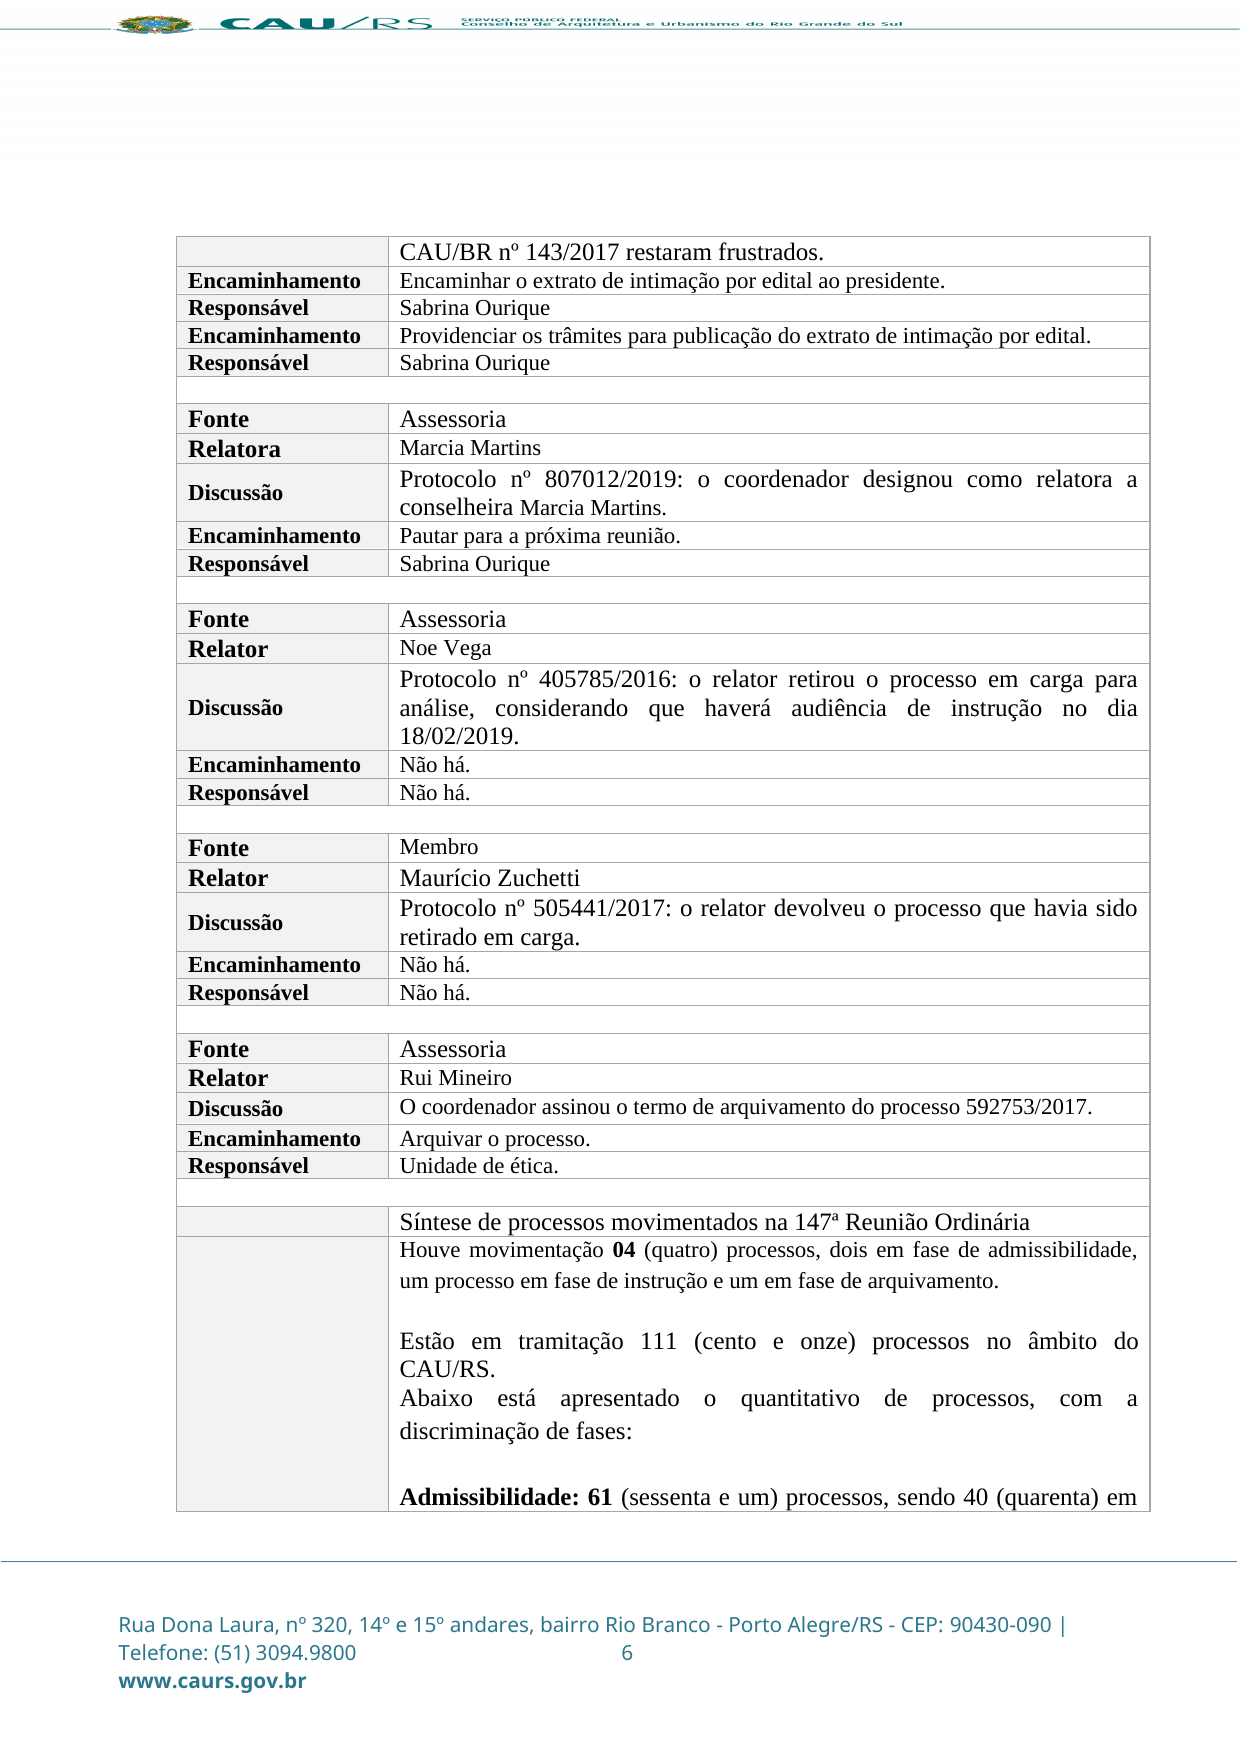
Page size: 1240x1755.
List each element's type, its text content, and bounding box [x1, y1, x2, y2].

table_cell [177, 1237, 388, 1511]
table_cell Houve movimentação 04 (quatro) processos, dois em fase de admissibilidade, um processo em fase de instrução e um em fase de arquivamento. Estão em tramitação 111 (cento e onze) processos no âmbito do CAU/RS. Abaixo está apresentado o quantitativo de processos, com a discriminação de fases: Admissibilidade: 61 (sessenta e um) processos, sendo 40 (quarenta) em [389, 1237, 1149, 1511]
table_cell [177, 377, 388, 403]
table_cell Marcia Martins [389, 434, 1149, 463]
table_cell O coordenador assinou o termo de arquivamento do processo 592753/2017. [389, 1093, 1149, 1123]
table_cell Responsável [177, 779, 388, 805]
table_cell Sabrina Ourique [389, 295, 1149, 321]
table_cell Pautar para a próxima reunião. [389, 522, 1149, 548]
table_cell Encaminhamento [177, 322, 388, 348]
table_cell Fonte [177, 404, 388, 433]
table_cell Responsável [177, 550, 388, 576]
table_cell Síntese de processos movimentados na 147ª Reunião Ordinária [389, 1207, 1149, 1236]
table_cell Providenciar os trâmites para publicação do extrato de intimação por edital. [389, 322, 1149, 348]
table_cell Arquivar o processo. [389, 1125, 1149, 1151]
table_cell [177, 237, 388, 266]
table_cell Responsável [177, 295, 388, 321]
table_cell Não há. [389, 751, 1149, 778]
table_cell Discussão [177, 1093, 388, 1123]
table_cell Relator [177, 634, 388, 663]
table_cell Encaminhamento [177, 267, 388, 293]
table_cell [388, 1179, 1149, 1206]
table_cell [177, 1006, 388, 1033]
table_cell Encaminhamento [177, 952, 388, 978]
table_cell Rui Mineiro [389, 1064, 1149, 1092]
table_cell [177, 1207, 388, 1236]
table_cell Relatora [177, 434, 388, 463]
table_cell Sabrina Ourique [389, 349, 1149, 376]
table_cell Responsável [177, 1152, 388, 1178]
table_cell Não há. [389, 979, 1149, 1005]
table_cell Membro [389, 834, 1149, 862]
table_cell Assessoria [389, 1034, 1149, 1062]
table_cell Noe Vega [389, 634, 1149, 663]
table_cell Discussão [177, 664, 388, 750]
table_cell [177, 806, 388, 832]
table_cell Fonte [177, 834, 388, 862]
table_cell Encaminhamento [177, 1125, 388, 1151]
table_cell Responsável [177, 349, 388, 376]
table_cell Fonte [177, 1034, 388, 1062]
table_cell Responsável [177, 979, 388, 1005]
table_cell Protocolo nº 505441/2017: o relator devolveu o processo que havia sido retirado em carga. [389, 893, 1149, 951]
table_cell Relator [177, 863, 388, 892]
table_cell [177, 577, 388, 603]
table_cell Protocolo nº 807012/2019: o coordenador designou como relatora a conselheira Marcia Martins. [389, 464, 1149, 521]
table_cell [177, 1179, 388, 1206]
table_cell [388, 377, 1149, 403]
table_cell [388, 1006, 1149, 1033]
table_cell Encaminhamento [177, 751, 388, 778]
table_cell Fonte [177, 604, 388, 633]
table_cell Não há. [389, 952, 1149, 978]
table_cell Relator [177, 1064, 388, 1092]
table_cell Protocolo nº 405785/2016: o relator retirou o processo em carga para análise, considerando que haverá audiência de instrução no dia 18/02/2019. [389, 664, 1149, 750]
table_cell Discussão [177, 464, 388, 521]
table_cell Encaminhar o extrato de intimação por edital ao presidente. [389, 267, 1149, 293]
table_cell [388, 806, 1149, 832]
table_cell Assessoria [389, 604, 1149, 633]
table_cell CAU/BR nº 143/2017 restaram frustrados. [389, 237, 1149, 266]
table_cell Sabrina Ourique [389, 550, 1149, 576]
table_cell Discussão [177, 893, 388, 951]
table_cell Encaminhamento [177, 522, 388, 548]
table_cell Unidade de ética. [389, 1152, 1149, 1178]
table_cell Assessoria [389, 404, 1149, 433]
table_cell Não há. [389, 779, 1149, 805]
table_cell Maurício Zuchetti [389, 863, 1149, 892]
table_cell [388, 577, 1149, 603]
